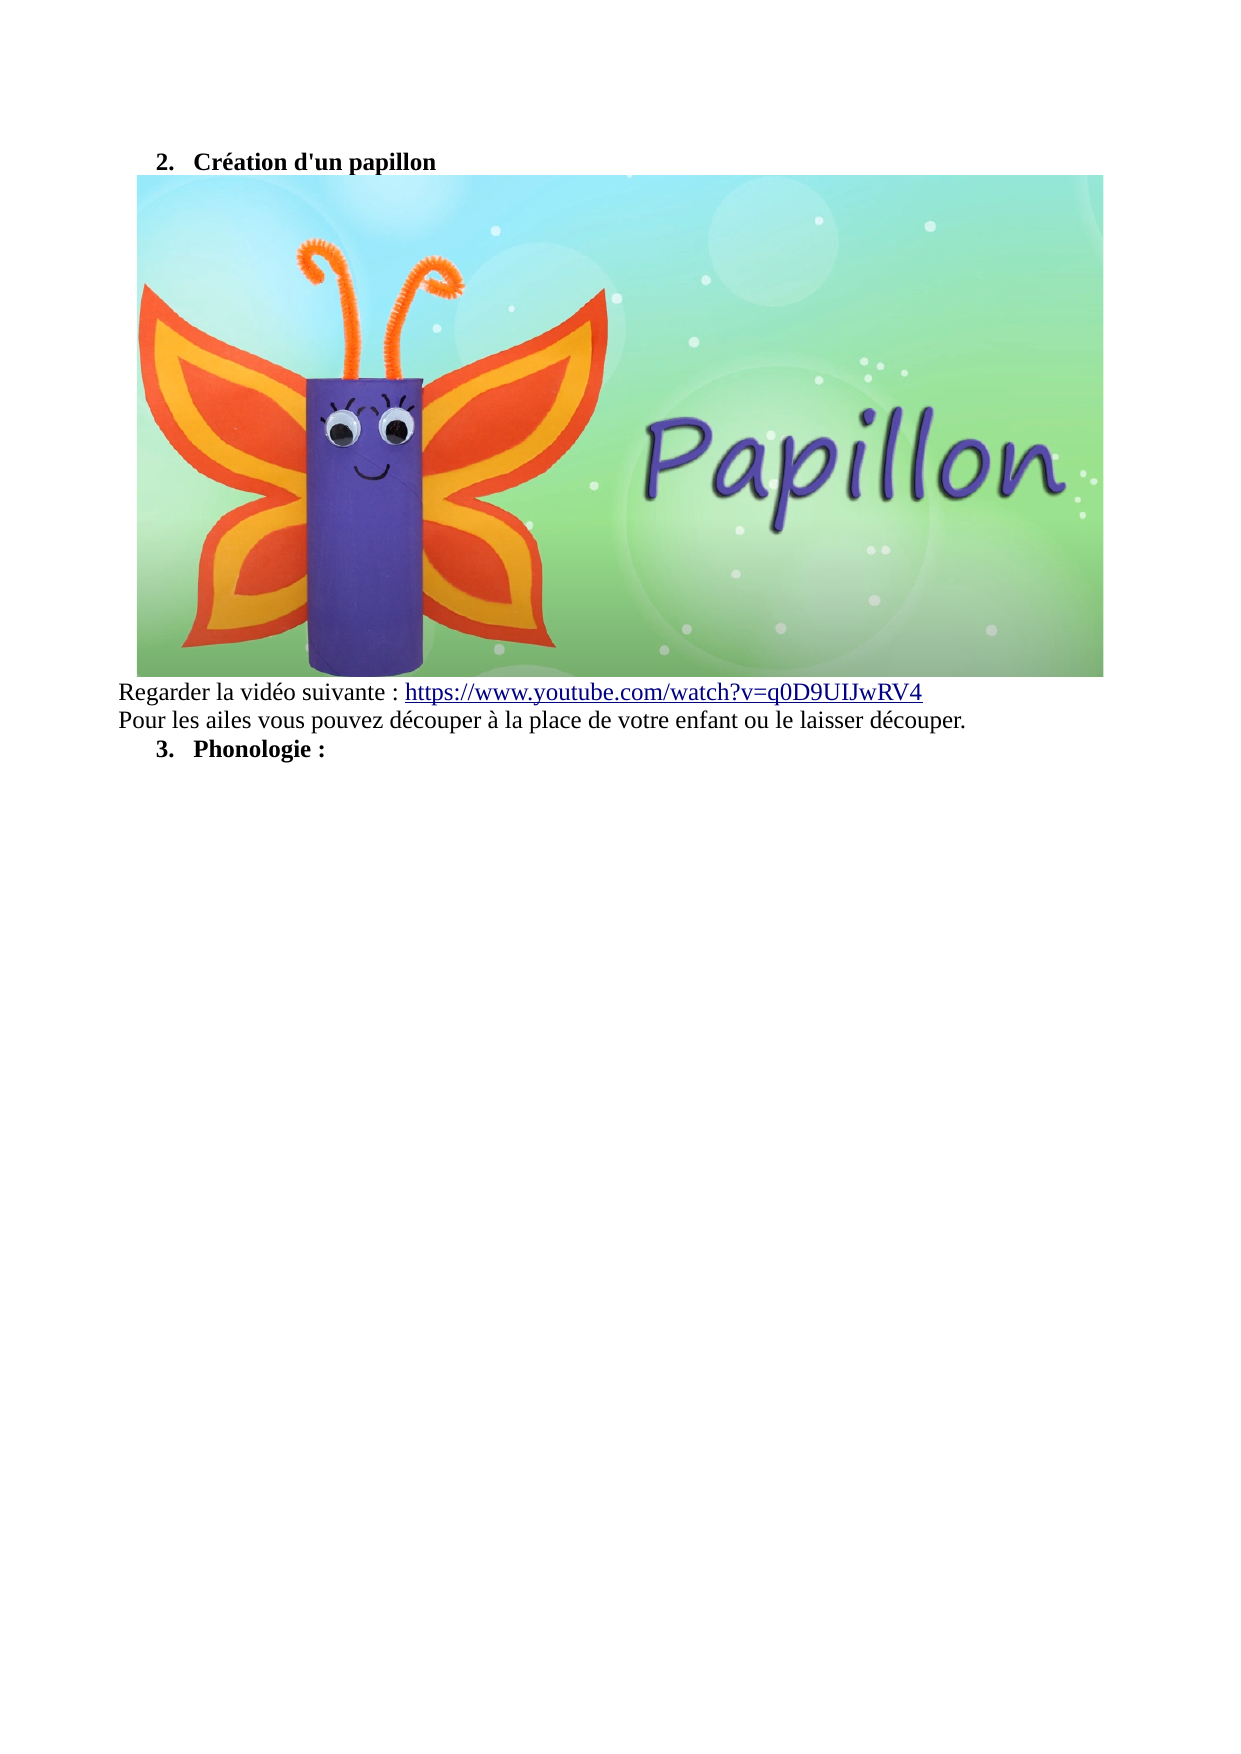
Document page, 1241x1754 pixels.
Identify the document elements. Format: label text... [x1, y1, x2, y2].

list Création d'un papillon [156, 147, 1122, 176]
list Phonologie : [156, 734, 1122, 763]
text Regarder la vidéo suivante : https://www.youtube.com/watch?v=q0D9UIJwRV4 [118, 487, 1122, 705]
text Pour les ailes vous pouvez découper à la place de votre enfant ou le laisser découper. [118, 705, 1122, 734]
picture [136, 175, 1104, 677]
